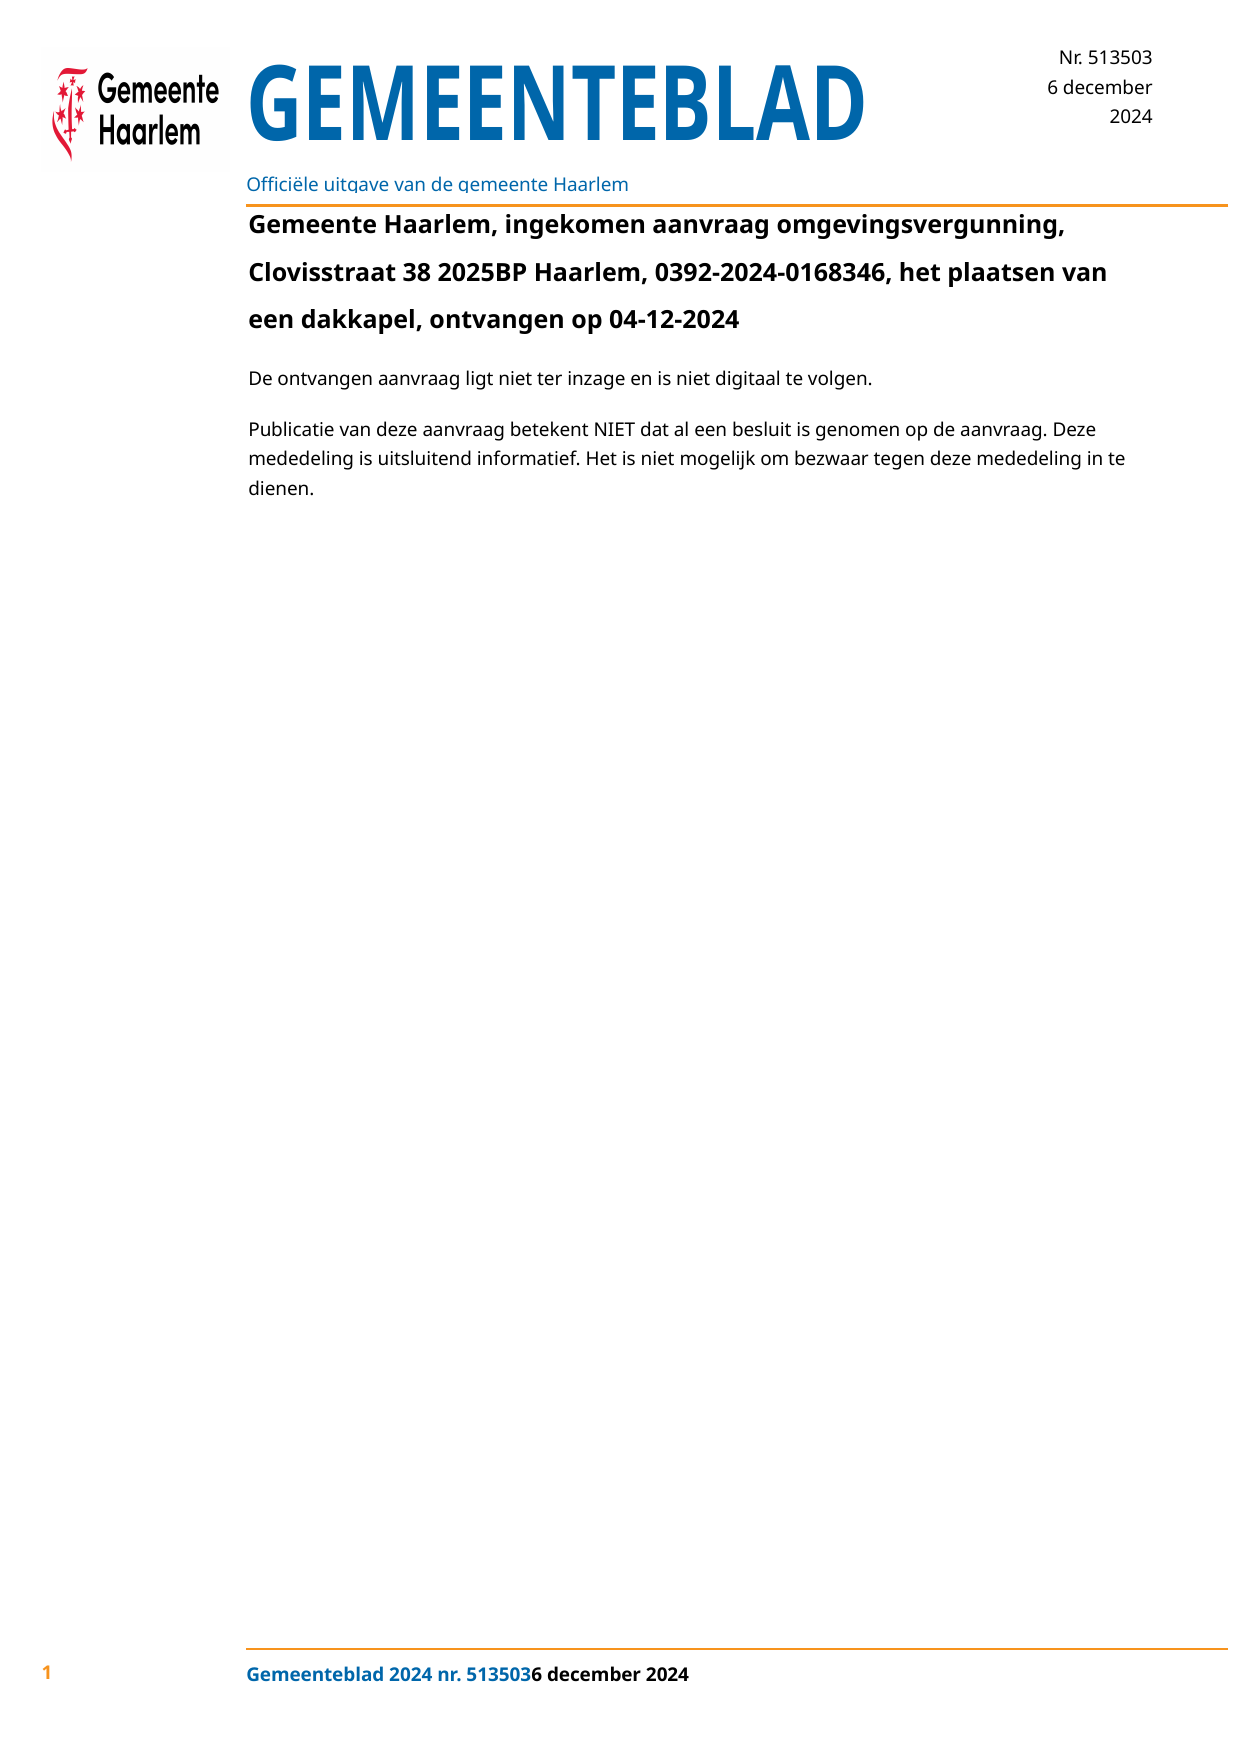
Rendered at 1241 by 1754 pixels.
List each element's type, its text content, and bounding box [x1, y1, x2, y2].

picture [41, 47, 231, 172]
text Publicatie van deze aanvraag betekent NIET dat al een besluit is genomen op de aanvraag. Deze mededeling is uitsluitend informatief. Het is niet mogelijk om bezwaar tegen deze mededeling in te dienen. [248, 416, 1152, 501]
text Gemeente Haarlem, ingekomen aanvraag omgevingsvergunning, Clovisstraat 38 2025BP Haarlem, 0392-2024-0168346, het plaatsen van een dakkapel, ontvangen op 04-12-2024 [248, 207, 1152, 336]
text De ontvangen aanvraag ligt niet ter inzage en is niet digitaal te volgen. [248, 366, 1152, 391]
